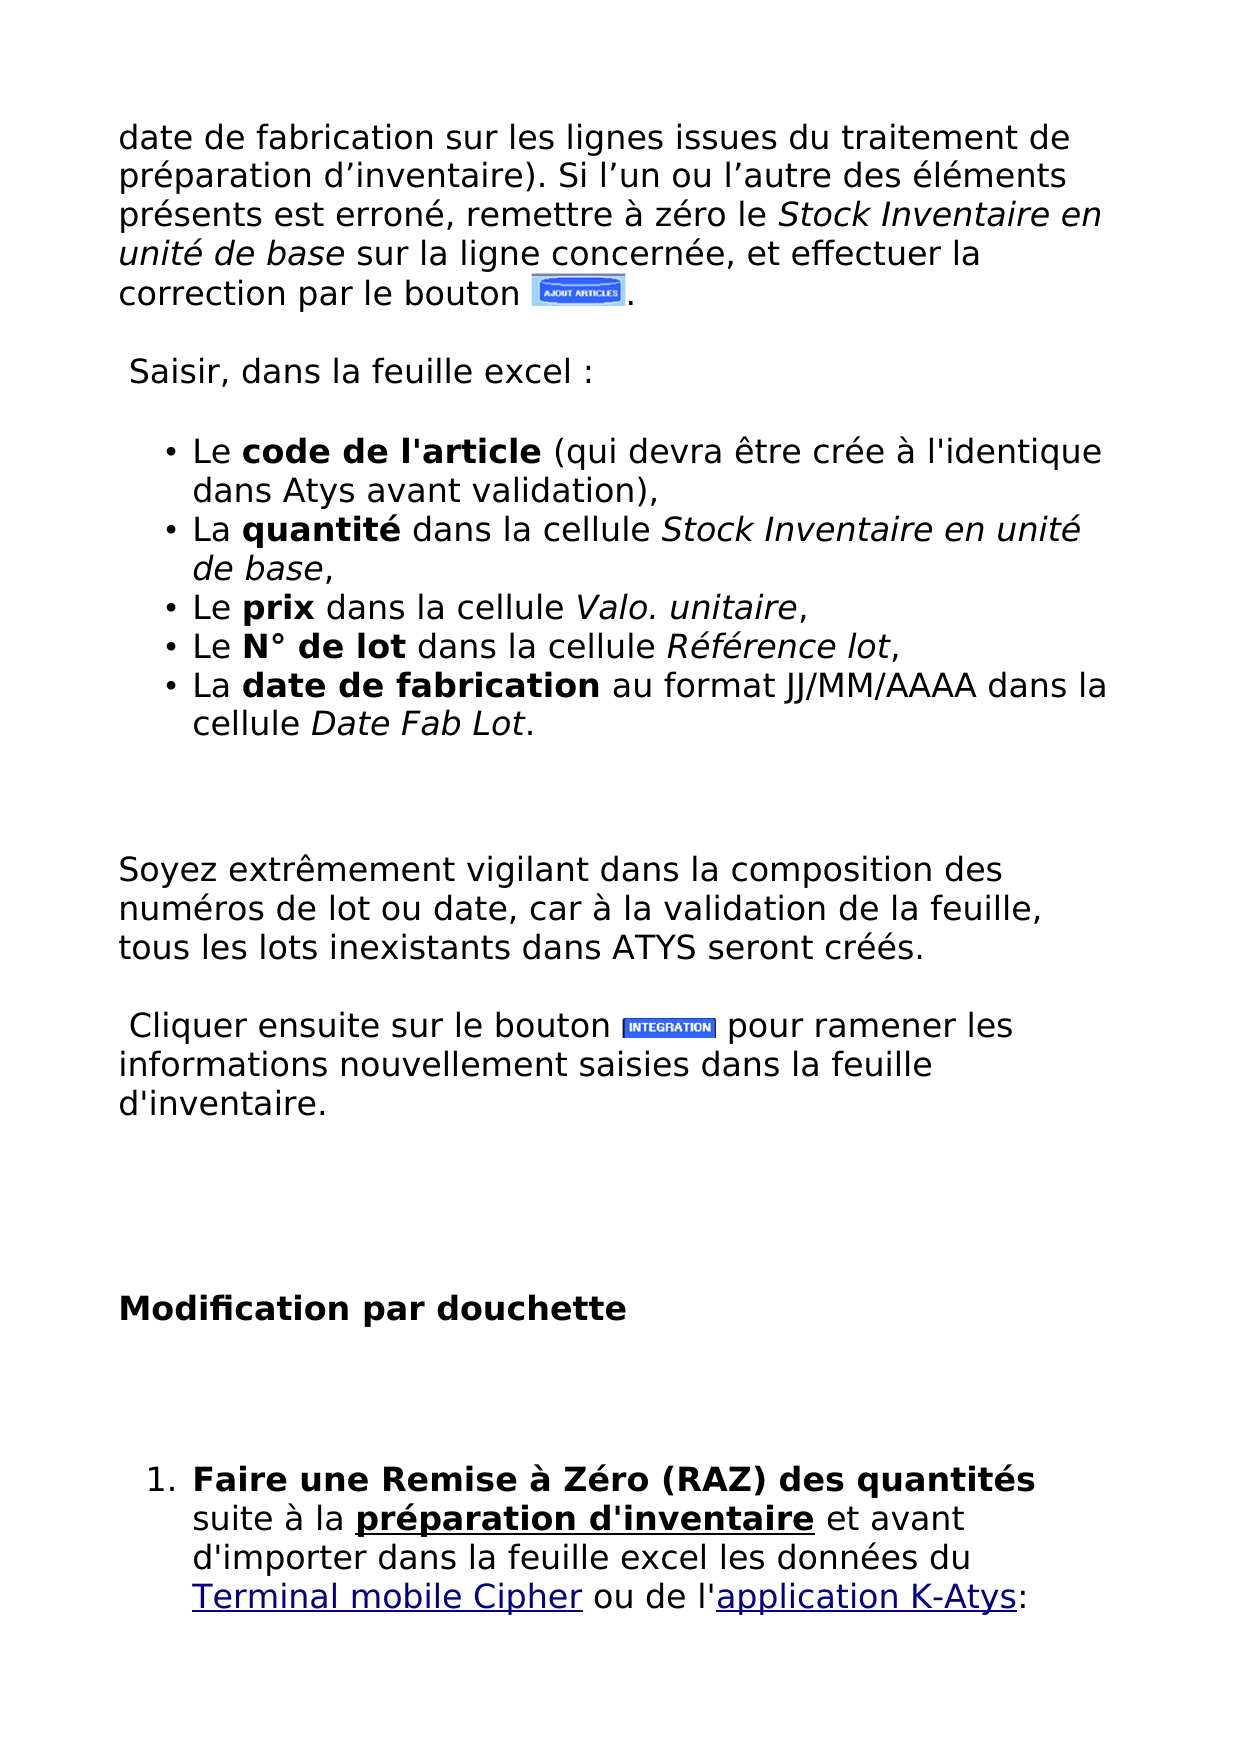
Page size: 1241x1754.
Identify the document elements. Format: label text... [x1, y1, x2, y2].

list Le code de l'article (qui devra être crée à l'identique dans Atys avant validation), [177, 433, 1122, 511]
subtitle Modification par douchette [118, 1289, 1122, 1328]
picture [531, 273, 626, 306]
picture [622, 1018, 716, 1038]
list La date de fabrication au format JJ/MM/AAAA dans la cellule Date Fab Lot. [177, 666, 1122, 821]
list Le prix dans la cellule Valo. unitaire, [177, 588, 1122, 627]
text date de fabrication sur les lignes issues du traitement de préparation d’inventaire). Si l’un ou l’autre des éléments présents est erroné, remettre à zéro le Stock Inventaire en unité de base sur la ligne concernée, et effectuer la correction par le bouton . Saisir, dans la feuille excel : [118, 118, 1122, 391]
list Le N° de lot dans la cellule Référence lot, [177, 627, 1122, 666]
list La quantité dans la cellule Stock Inventaire en unité de base, [177, 511, 1122, 588]
list Faire une Remise à Zéro (RAZ) des quantités suite à la préparation d'inventaire et avant d'importer dans la feuille excel les données du Terminal mobile Cipher ou de l'application K-Atys: [177, 1461, 1122, 1616]
text Soyez extrêmement vigilant dans la composition des numéros de lot ou date, car à la validation de la feuille, tous les lots inexistants dans ATYS seront créés. Cliquer ensuite sur le bouton pour ramener les informations nouvellement saisies dans la feuille d'inventaire. [118, 851, 1122, 1123]
